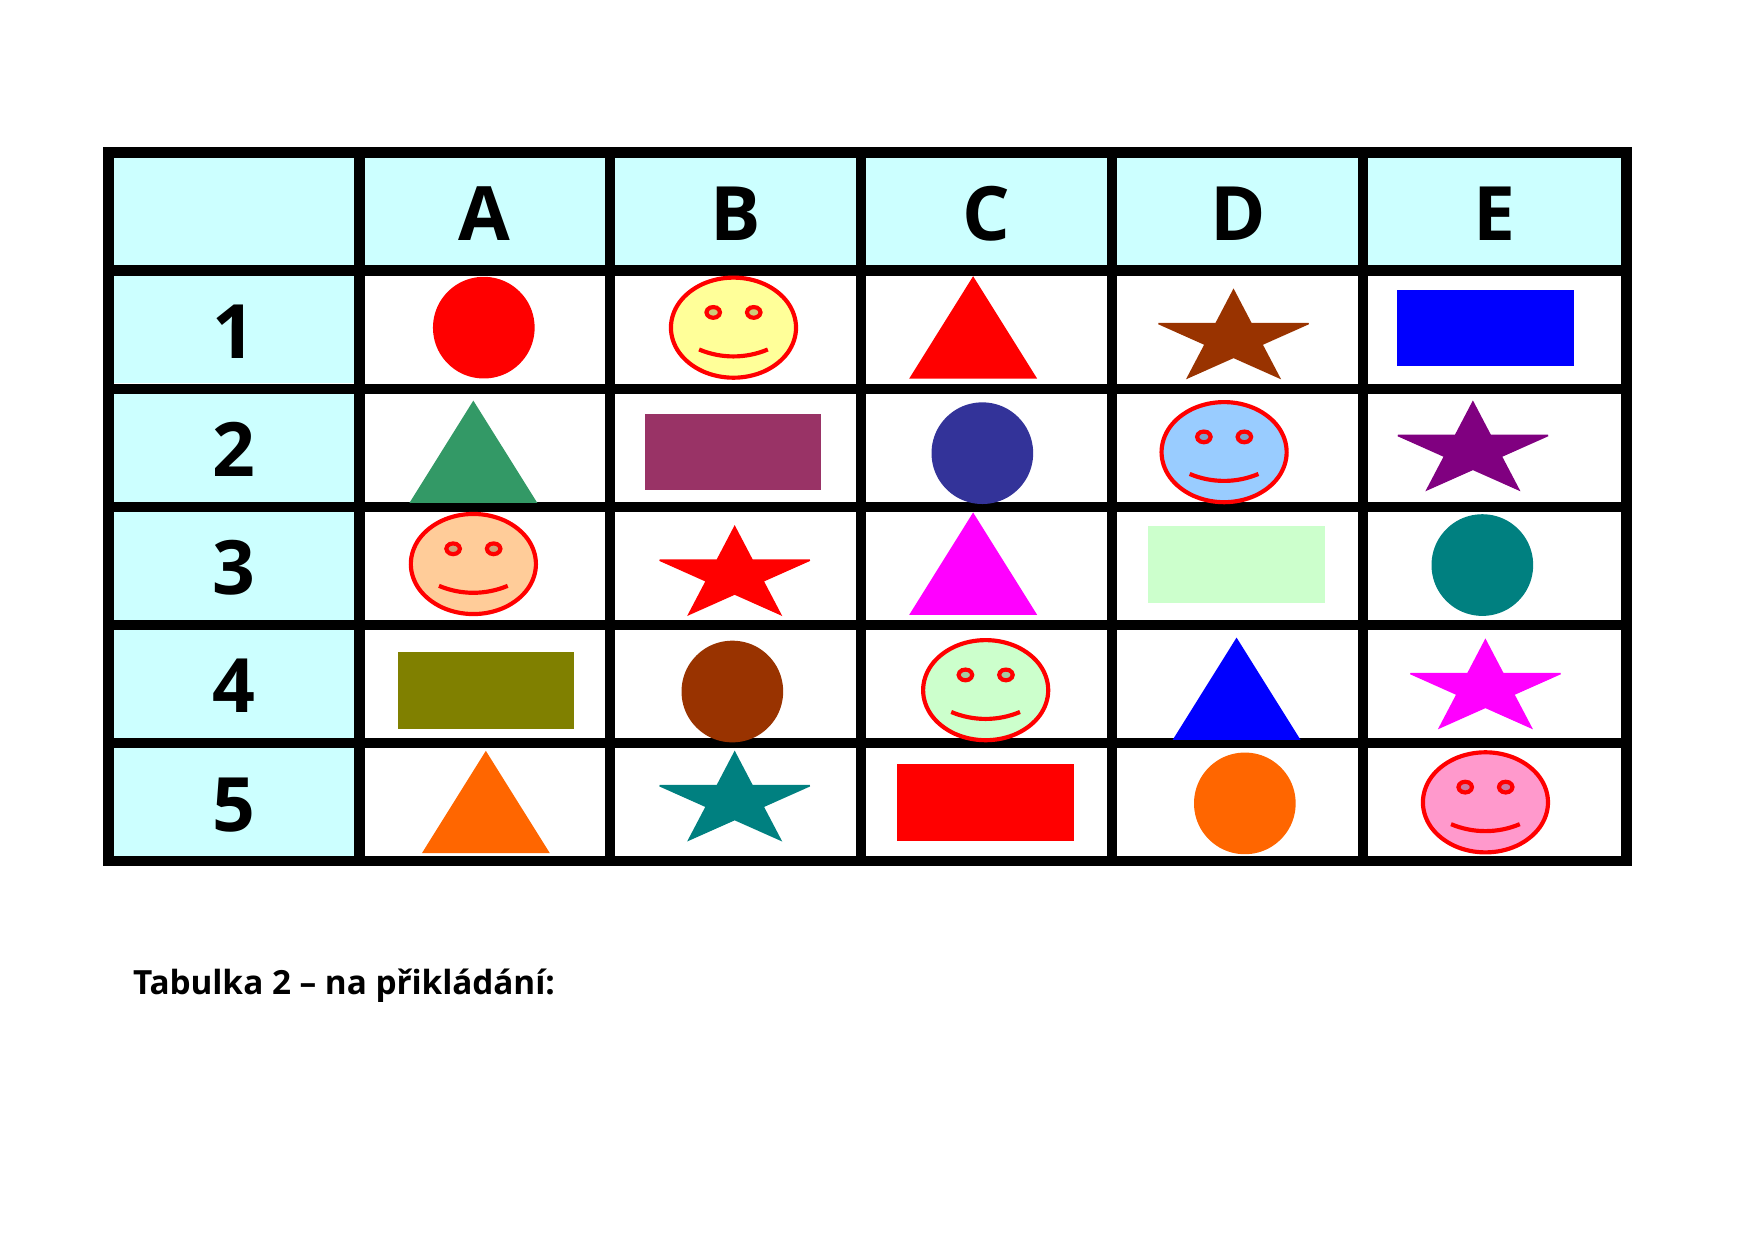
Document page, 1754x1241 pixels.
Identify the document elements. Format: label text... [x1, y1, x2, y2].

table_cell [1368, 394, 1621, 502]
table_cell [866, 512, 1107, 620]
table_cell [365, 512, 605, 620]
table_cell [1117, 394, 1358, 502]
table_cell [615, 276, 856, 383]
table_cell 3 [114, 512, 354, 620]
table_cell [615, 394, 856, 502]
table_cell 2 [114, 394, 354, 502]
table_cell [615, 630, 856, 738]
table_cell 1 [114, 276, 354, 383]
table_cell 5 [114, 748, 354, 856]
table_cell [365, 630, 605, 738]
table_cell 4 [114, 630, 354, 738]
text Tabulka 2 – na přikládání: [59, 958, 1550, 1004]
table_cell [866, 394, 1107, 502]
table_cell [365, 394, 605, 502]
table_cell [1368, 276, 1621, 383]
table_cell [1368, 748, 1621, 856]
table_cell [1117, 512, 1358, 620]
table_cell [866, 748, 1107, 856]
table_header B [615, 158, 856, 265]
table_header C [866, 158, 1107, 265]
table_cell [1117, 276, 1358, 383]
table_cell [1368, 630, 1621, 738]
table_cell [866, 276, 1107, 383]
table_cell [365, 748, 605, 856]
table_header D [1117, 158, 1358, 265]
table_cell [365, 276, 605, 383]
table_cell [615, 512, 856, 620]
table_cell [1117, 748, 1358, 856]
table_cell [1117, 630, 1358, 738]
table_cell [866, 630, 1107, 738]
table_header A [365, 158, 605, 265]
table_header [114, 158, 354, 265]
table_header E [1368, 158, 1621, 265]
table_cell [615, 748, 856, 856]
table_cell [1368, 512, 1621, 620]
